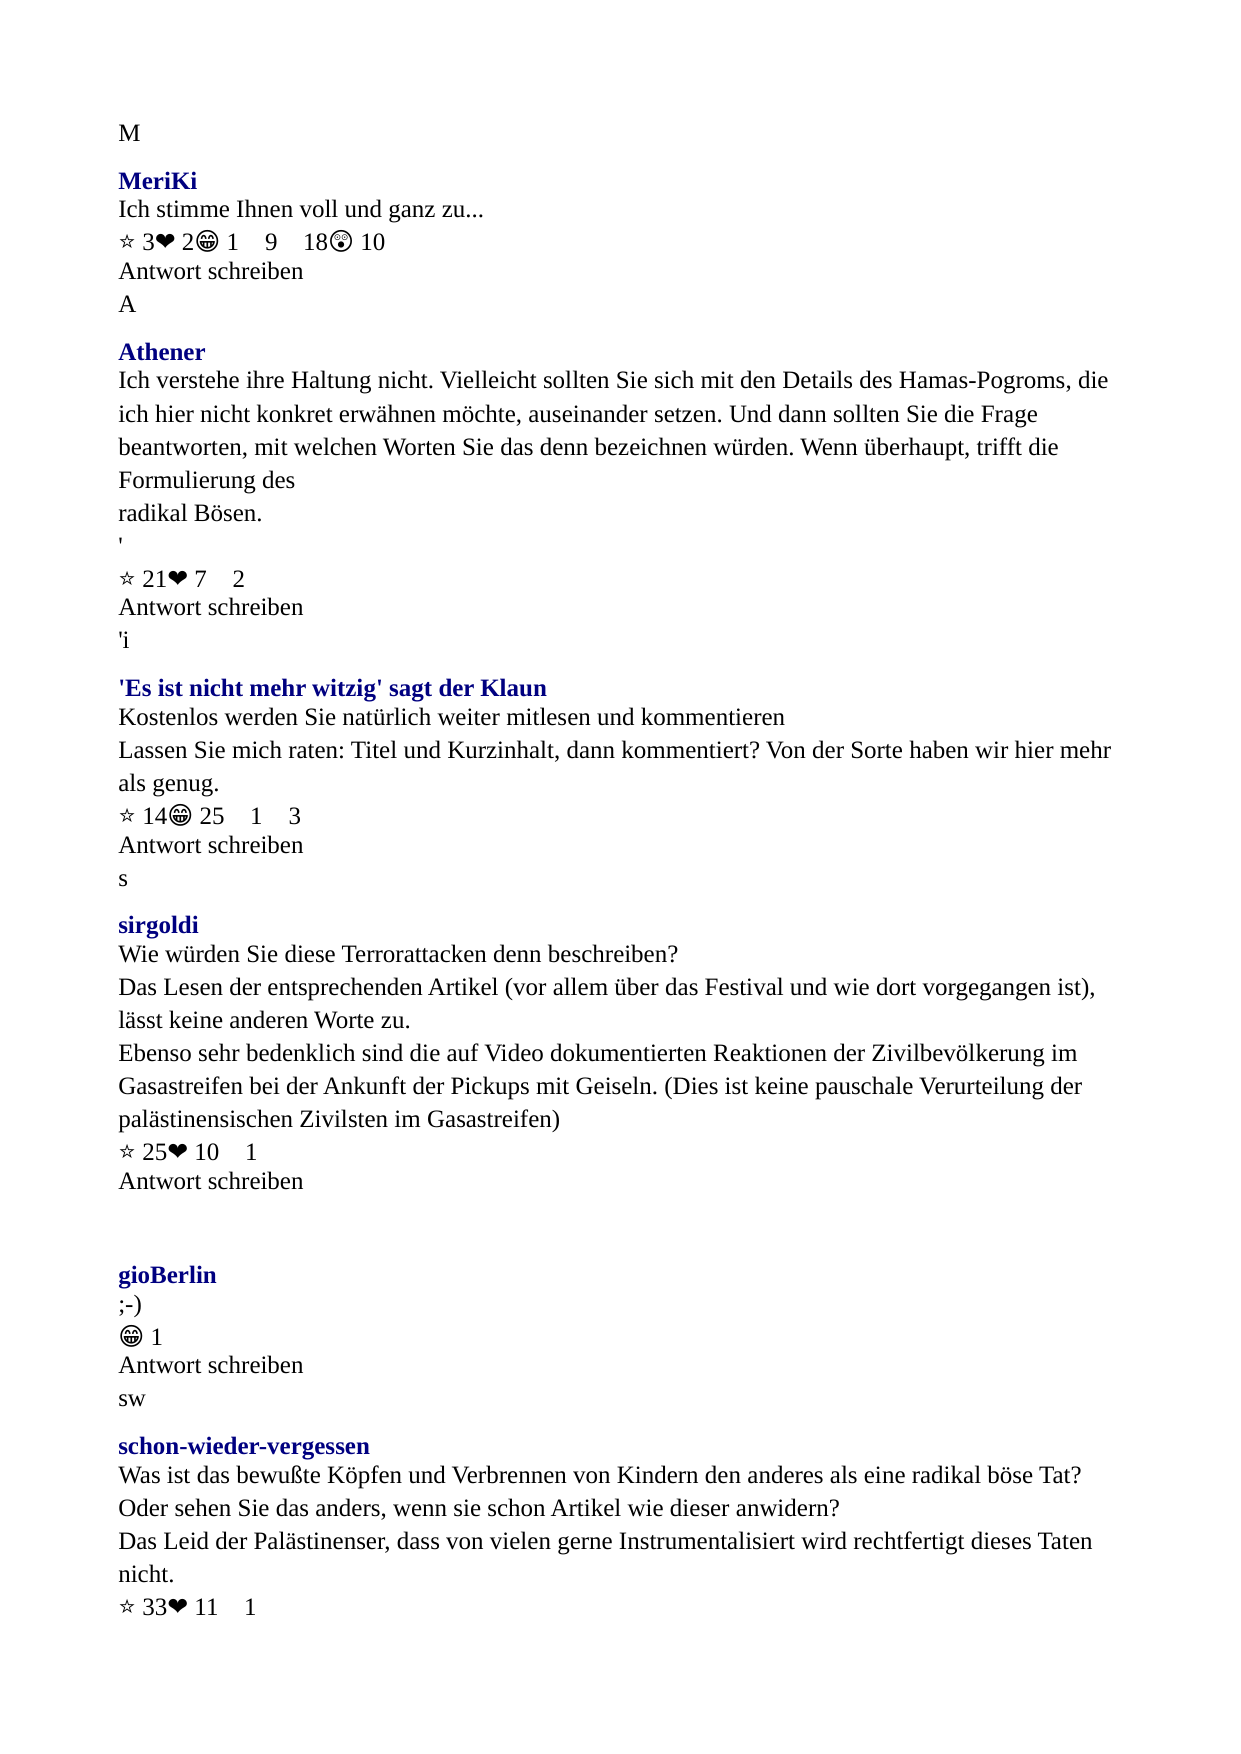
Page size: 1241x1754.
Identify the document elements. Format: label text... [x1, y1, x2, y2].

text ' [118, 531, 1122, 559]
text ⭐️ 3❤️ 2😁 1🙁 9🤨 18😲 10 [118, 227, 1122, 256]
text Lassen Sie mich raten: Titel und Kurzinhalt, dann kommentiert? Von der Sorte haben wir hier mehr als genug. [118, 735, 1122, 797]
text Ich verstehe ihre Haltung nicht. Vielleicht sollten Sie sich mit den Details des Hamas-Pogroms, die ich hier nicht konkret erwähnen möchte, auseinander setzen. Und dann sollten Sie die Frage beantworten, mit welchen Worten Sie das denn bezeichnen würden. Wenn überhaupt, trifft die Formulierung des [118, 366, 1122, 493]
text Wie würden Sie diese Terrorattacken denn beschreiben? [118, 939, 1122, 968]
text Das Leid der Palästinenser, dass von vielen gerne Instrumentalisiert wird rechtfertigt dieses Taten nicht. [118, 1526, 1122, 1588]
text Ebenso sehr bedenklich sind die auf Video dokumentierten Reaktionen der Zivilbevölkerung im Gasastreifen bei der Ankunft der Pickups mit Geiseln. (Dies ist keine pauschale Verurteilung der palästinensischen Zivilsten im Gasastreifen) [118, 1038, 1122, 1133]
text M [118, 118, 1122, 147]
text ⭐️ 33❤️ 11🤨 1 [118, 1592, 1122, 1621]
text 😁 1 [118, 1322, 1122, 1351]
text Antwort schreiben [118, 1351, 1122, 1379]
text ⭐️ 25❤️ 10🤨 1 [118, 1137, 1122, 1166]
text ;-) [118, 1289, 1122, 1317]
text Was ist das bewußte Köpfen und Verbrennen von Kindern den anderes als eine radikal böse Tat? Oder sehen Sie das anders, wenn sie schon Artikel wie dieser anwidern? [118, 1460, 1122, 1522]
text radikal Bösen. [118, 498, 1122, 526]
text Antwort schreiben [118, 592, 1122, 621]
text Antwort schreiben [118, 256, 1122, 285]
text 'i [118, 626, 1122, 654]
text Antwort schreiben [118, 1166, 1122, 1195]
subtitle gioBerlin [118, 1260, 1122, 1289]
subtitle sirgoldi [118, 910, 1122, 939]
text Das Lesen der entsprechenden Artikel (vor allem über das Festival und wie dort vorgegangen ist), lässt keine anderen Worte zu. [118, 972, 1122, 1034]
text Antwort schreiben [118, 830, 1122, 858]
subtitle 'Es ist nicht mehr witzig' sagt der Klaun [118, 673, 1122, 702]
text ⭐️ 21❤️ 7🤨 2 [118, 564, 1122, 592]
text Ich stimme Ihnen voll und ganz zu... [118, 194, 1122, 223]
subtitle MeriKi [118, 166, 1122, 194]
subtitle schon-wieder-vergessen [118, 1431, 1122, 1460]
subtitle Athener [118, 337, 1122, 366]
text s [118, 863, 1122, 891]
text Kostenlos werden Sie natürlich weiter mitlesen und kommentieren 🙄 [118, 702, 1122, 731]
text sw [118, 1383, 1122, 1412]
text ⭐️ 14😁 25🙁 1🤨 3 [118, 801, 1122, 830]
text A [118, 289, 1122, 318]
